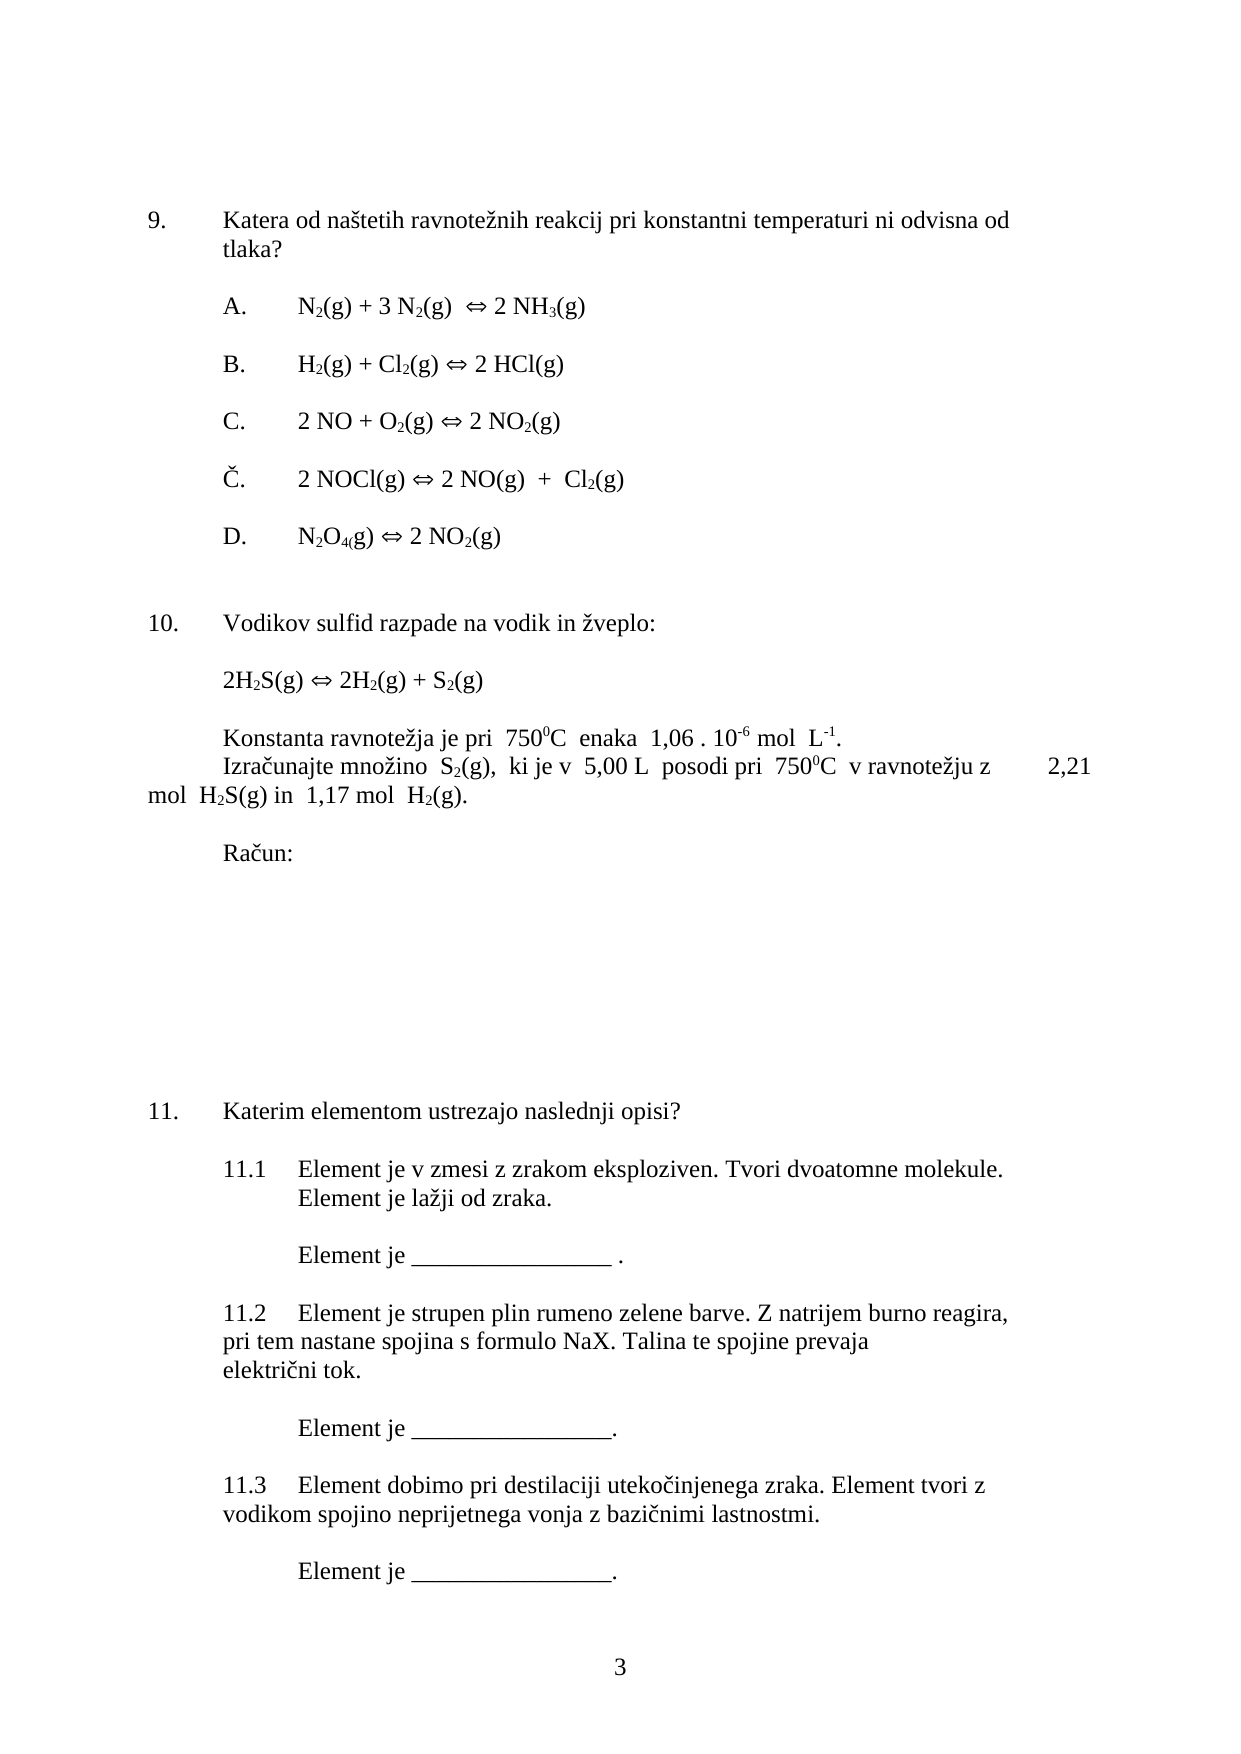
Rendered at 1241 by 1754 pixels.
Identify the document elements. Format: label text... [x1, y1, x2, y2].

text 9. Katera od naštetih ravnotežnih reakcij pri konstantni temperaturi ni odvisna od tlaka? [148, 205, 1093, 263]
text Konstanta ravnotežja je pri 7500C enaka 1,06 . 10-6 mol L-1. [148, 723, 1093, 751]
text 10. Vodikov sulfid razpade na vodik in žveplo: [148, 608, 1093, 636]
text Element je lažji od zraka. [148, 1183, 1093, 1211]
text 11.3 Element dobimo pri destilaciji utekočinjenega zraka. Element tvori z vodikom spojino neprijetnega vonja z bazičnimi lastnostmi. [148, 1470, 1093, 1528]
text B. H2(g) + Cl2(g)  2 HCl(g) [148, 349, 1093, 378]
text 2H2S(g)  2H2(g) + S2(g) [148, 665, 1093, 694]
text Element je ________________ . [148, 1240, 1093, 1269]
text C. 2 NO + O2(g)  2 NO2(g) [148, 406, 1093, 435]
text Element je ________________. [148, 1556, 1093, 1585]
text A. N2(g) + 3 N2(g)  2 NH3(g) [148, 291, 1093, 320]
text Račun: [148, 838, 1093, 866]
text 11. Katerim elementom ustrezajo naslednji opisi? [148, 1096, 1093, 1125]
text Element je ________________. [148, 1413, 1093, 1441]
text Izračunajte množino S2(g), ki je v 5,00 L posodi pri 7500C v ravnotežju z 2,21 mol H2S(g) in 1,17 mol H2(g). [148, 751, 1093, 809]
text D. N2O4(g)  2 NO2(g) [148, 521, 1093, 550]
text 11.2 Element je strupen plin rumeno zelene barve. Z natrijem burno reagira, pri tem nastane spojina s formulo NaX. Talina te spojine prevaja električni tok. [148, 1298, 1093, 1384]
text Č. 2 NOCl(g)  2 NO(g) + Cl2(g) [148, 464, 1093, 493]
text 11.1 Element je v zmesi z zrakom eksploziven. Tvori dvoatomne molekule. [148, 1154, 1093, 1183]
